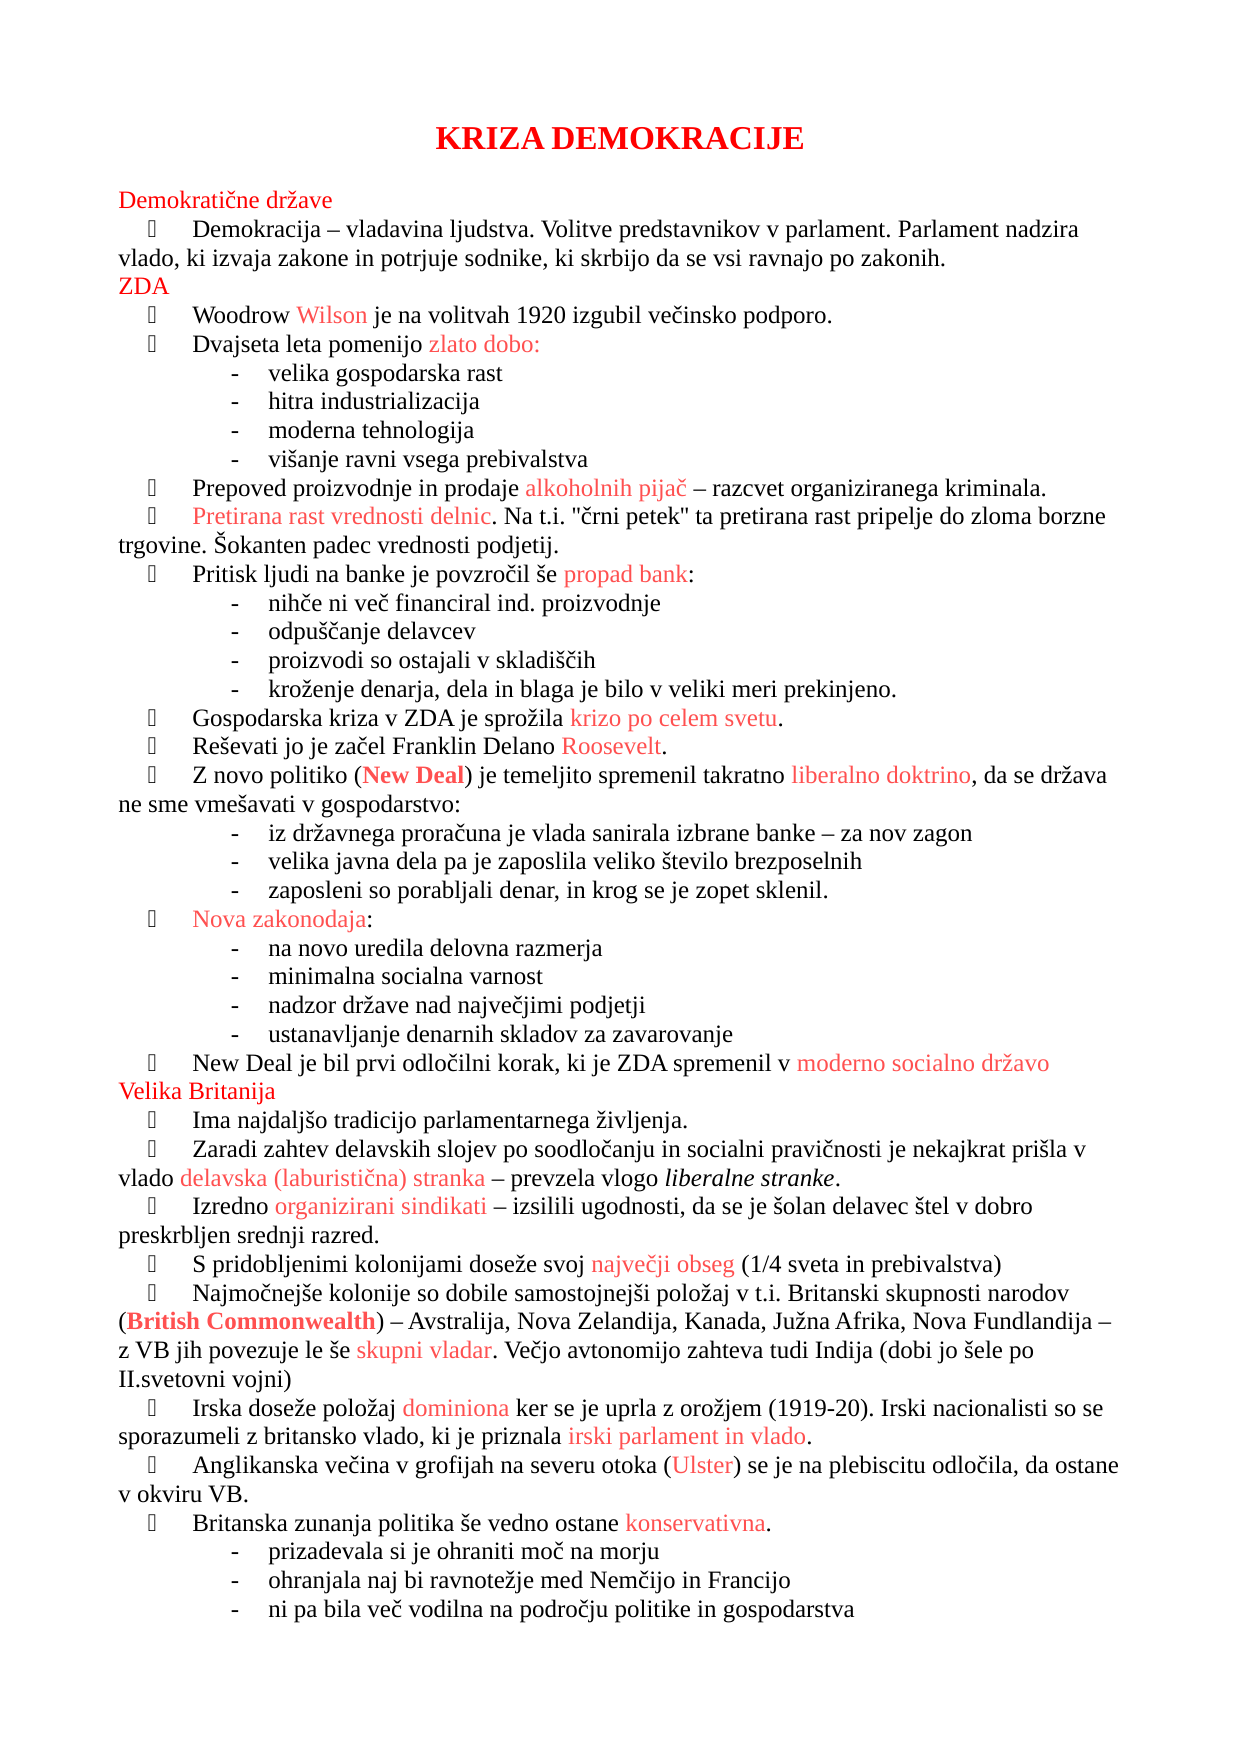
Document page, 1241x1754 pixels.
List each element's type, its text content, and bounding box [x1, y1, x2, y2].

list na novo uredila delovna razmerja [231, 933, 1122, 961]
list višanje ravni vsega prebivalstva [231, 444, 1122, 473]
list prizadevala si je ohraniti moč na morju [231, 1536, 1122, 1565]
list hitra industrializacija [231, 386, 1122, 415]
list kroženje denarja, dela in blaga je bilo v veliki meri prekinjeno. [231, 674, 1122, 703]
list odpuščanje delavcev [231, 616, 1122, 645]
list moderna tehnologija [231, 415, 1122, 444]
list nihče ni več financiral ind. proizvodnje [231, 588, 1122, 616]
text Velika Britanija [118, 1076, 1122, 1105]
list proizvodi so ostajali v skladiščih [231, 645, 1122, 674]
list Najmočnejše kolonije so dobile samostojnejši položaj v t.i. Britanski skupnosti narodov (British Commonwealth) – Avstralija, Nova Zelandija, Kanada, Južna Afrika, Nova Fundlandija – z VB jih povezuje le še skupni vladar. Večjo avtonomijo zahteva tudi Indija (dobi jo šele po II.svetovni vojni) [118, 1278, 1122, 1393]
text Demokratične države [118, 185, 1122, 214]
list Prepoved proizvodnje in prodaje alkoholnih pijač – razcvet organiziranega kriminala. [118, 473, 1122, 501]
list velika gospodarska rast [231, 358, 1122, 386]
list velika javna dela pa je zaposlila veliko število brezposelnih [231, 846, 1122, 875]
list minimalna socialna varnost [231, 961, 1122, 990]
list ohranjala naj bi ravnotežje med Nemčijo in Francijo [231, 1565, 1122, 1594]
list iz državnega proračuna je vlada sanirala izbrane banke – za nov zagon [231, 818, 1122, 846]
list Pretirana rast vrednosti delnic. Na t.i. ''črni petek'' ta pretirana rast pripelje do zloma borzne trgovine. Šokanten padec vrednosti podjetij. [118, 501, 1122, 559]
list Gospodarska kriza v ZDA je sprožila krizo po celem svetu. [118, 703, 1122, 731]
list Ima najdaljšo tradicijo parlamentarnega življenja. [118, 1105, 1122, 1134]
list Woodrow Wilson je na volitvah 1920 izgubil večinsko podporo. [118, 300, 1122, 329]
list Nova zakonodaja: [118, 904, 1122, 933]
text ZDA [118, 271, 1122, 300]
list Anglikanska večina v grofijah na severu otoka (Ulster) se je na plebiscitu odločila, da ostane v okviru VB. [118, 1450, 1122, 1508]
list Z novo politiko (New Deal) je temeljito spremenil takratno liberalno doktrino, da se država ne sme vmešavati v gospodarstvo: [118, 760, 1122, 818]
list S pridobljenimi kolonijami doseže svoj največji obseg (1/4 sveta in prebivalstva) [118, 1249, 1122, 1278]
list Britanska zunanja politika še vedno ostane konservativna. [118, 1508, 1122, 1536]
list Dvajseta leta pomenijo zlato dobo: [118, 329, 1122, 358]
list ni pa bila več vodilna na področju politike in gospodarstva [231, 1594, 1122, 1623]
list Reševati jo je začel Franklin Delano Roosevelt. [118, 731, 1122, 760]
list nadzor države nad največjimi podjetji [231, 990, 1122, 1019]
list Irska doseže položaj dominiona ker se je uprla z orožjem (1919-20). Irski nacionalisti so se sporazumeli z britansko vlado, ki je priznala irski parlament in vlado. [118, 1393, 1122, 1450]
list Pritisk ljudi na banke je povzročil še propad bank: [118, 559, 1122, 588]
list New Deal je bil prvi odločilni korak, ki je ZDA spremenil v moderno socialno državo [118, 1048, 1122, 1076]
list zaposleni so porabljali denar, in krog se je zopet sklenil. [231, 875, 1122, 904]
list Izredno organizirani sindikati – izsilili ugodnosti, da se je šolan delavec štel v dobro preskrbljen srednji razred. [118, 1191, 1122, 1249]
list Zaradi zahtev delavskih slojev po soodločanju in socialni pravičnosti je nekajkrat prišla v vlado delavska (laburistična) stranka – prevzela vlogo liberalne stranke. [118, 1134, 1122, 1191]
list Demokracija – vladavina ljudstva. Volitve predstavnikov v parlament. Parlament nadzira vlado, ki izvaja zakone in potrjuje sodnike, ki skrbijo da se vsi ravnajo po zakonih. [118, 214, 1122, 271]
text KRIZA DEMOKRACIJE [118, 118, 1122, 156]
list ustanavljanje denarnih skladov za zavarovanje [231, 1019, 1122, 1048]
